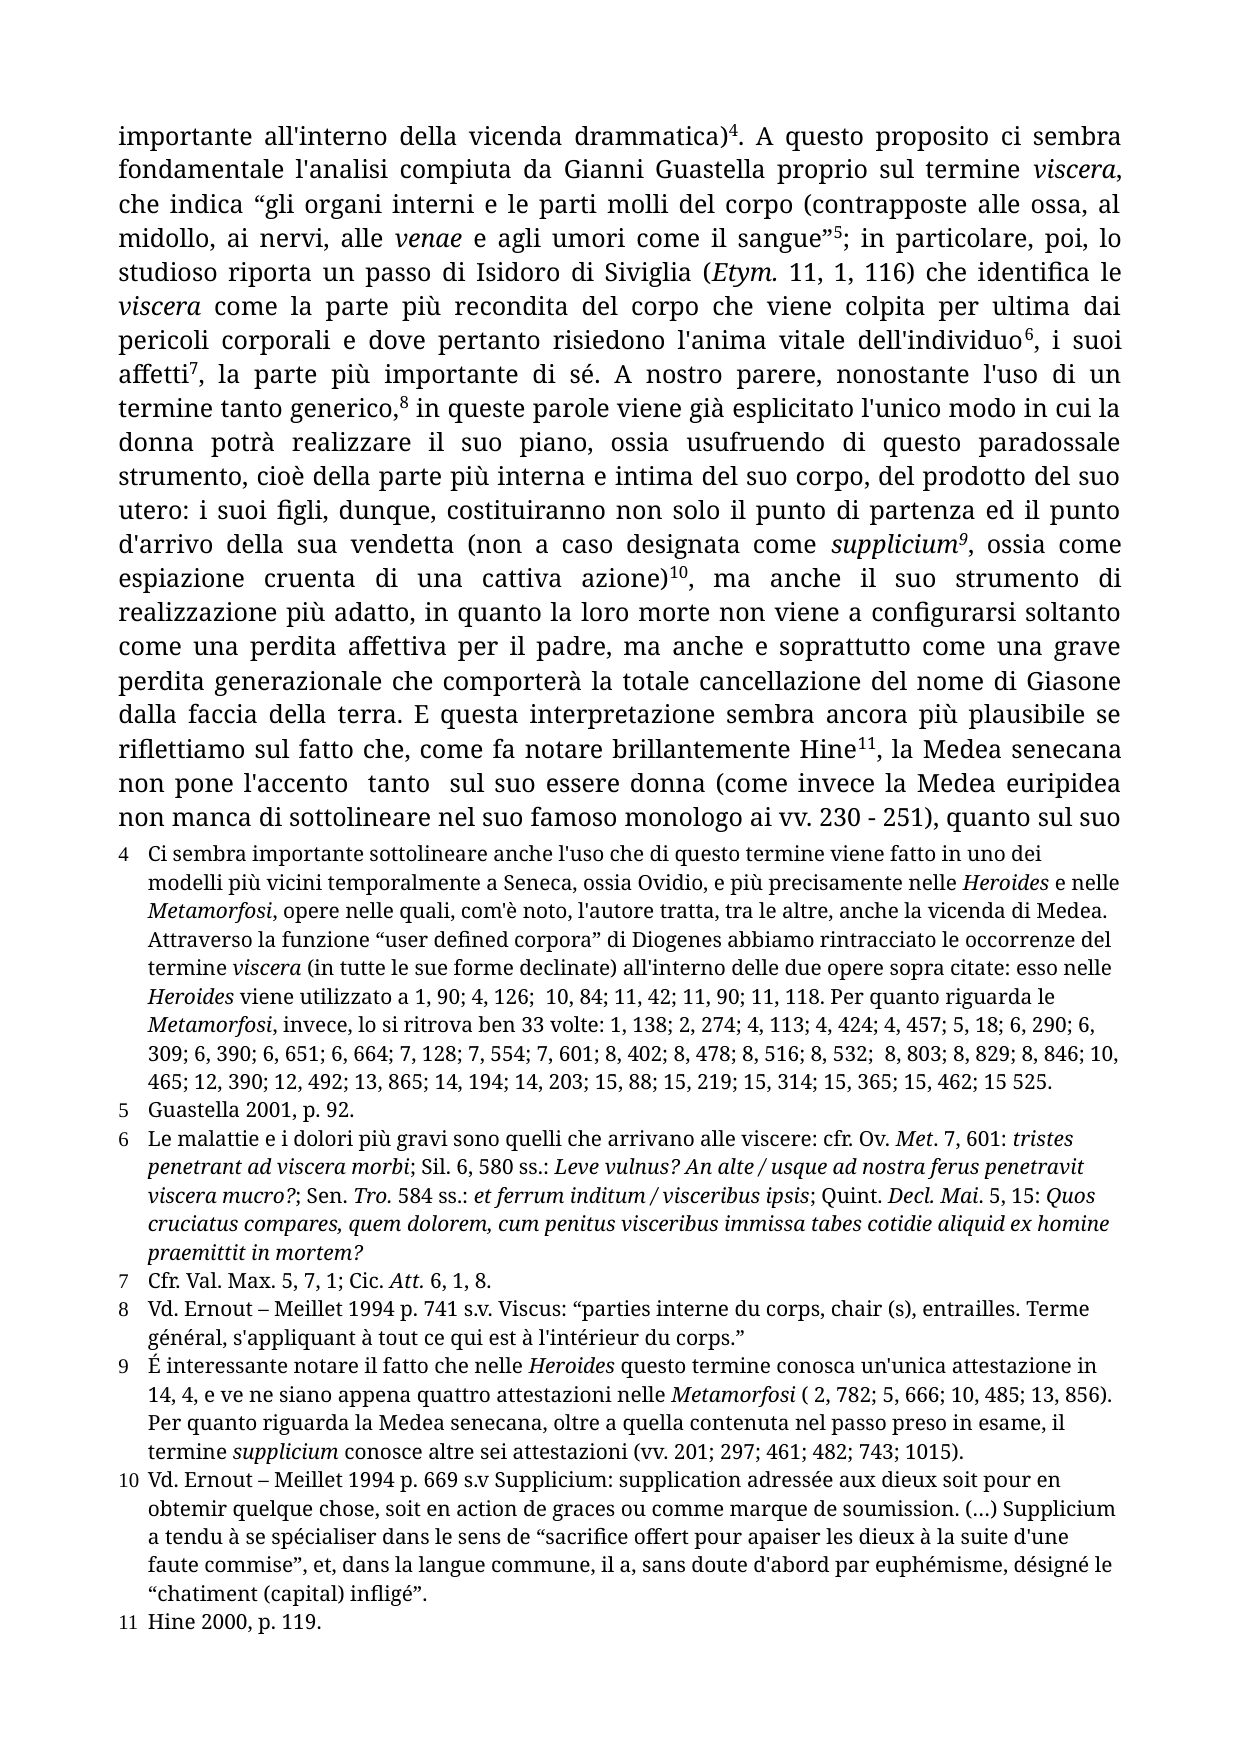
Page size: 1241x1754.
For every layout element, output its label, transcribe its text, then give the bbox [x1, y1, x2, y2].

text Cfr. Val. Max. 5, 7, 1; Cic. Att. 6, 1, 8. [118, 1266, 1122, 1294]
text Le malattie e i dolori più gravi sono quelli che arrivano alle viscere: cfr. Ov. Met. 7, 601: tristes penetrant ad viscera morbi; Sil. 6, 580 ss.: Leve vulnus? An alte / usque ad nostra ferus penetravit viscera mucro?; Sen. Tro. 584 ss.: et ferrum inditum / visceribus ipsis; Quint. Decl. Mai. 5, 15: Quos cruciatus compares, quem dolorem, cum penitus visceribus immissa tabes cotidie aliquid ex homine praemittit in mortem? [118, 1124, 1122, 1266]
text importante all'interno della vicenda drammatica). A questo proposito ci sembra fondamentale l'analisi compiuta da Gianni Guastella proprio sul termine viscera, che indica “gli organi interni e le parti molli del corpo (contrapposte alle ossa, al midollo, ai nervi, alle venae e agli umori come il sangue”; in particolare, poi, lo studioso riporta un passo di Isidoro di Siviglia (Etym. 11, 1, 116) che identifica le viscera come la parte più recondita del corpo che viene colpita per ultima dai pericoli corporali e dove pertanto risiedono l'anima vitale dell'individuo, i suoi affetti, la parte più importante di sé. A nostro parere, nonostante l'uso di un termine tanto generico, in queste parole viene già esplicitato l'unico modo in cui la donna potrà realizzare il suo piano, ossia usufruendo di questo paradossale strumento, cioè della parte più interna e intima del suo corpo, del prodotto del suo utero: i suoi figli, dunque, costituiranno non solo il punto di partenza ed il punto d'arrivo della sua vendetta (non a caso designata come supplicium, ossia come espiazione cruenta di una cattiva azione), ma anche il suo strumento di realizzazione più adatto, in quanto la loro morte non viene a configurarsi soltanto come una perdita affettiva per il padre, ma anche e soprattutto come una grave perdita generazionale che comporterà la totale cancellazione del nome di Giasone dalla faccia della terra. E questa interpretazione sembra ancora più plausibile se riflettiamo sul fatto che, come fa notare brillantemente Hine, la Medea senecana non pone l'accento tanto sul suo essere donna (come invece la Medea euripidea non manca di sottolineare nel suo famoso monologo ai vv. 230 - 251), quanto sul suo [118, 118, 1122, 833]
text É interessante notare il fatto che nelle Heroides questo termine conosca un'unica attestazione in 14, 4, e ve ne siano appena quattro attestazioni nelle Metamorfosi ( 2, 782; 5, 666; 10, 485; 13, 856). Per quanto riguarda la Medea senecana, oltre a quella contenuta nel passo preso in esame, il termine supplicium conosce altre sei attestazioni (vv. 201; 297; 461; 482; 743; 1015). [118, 1351, 1122, 1465]
text Vd. Ernout – Meillet 1994 p. 741 s.v. Viscus: “parties interne du corps, chair (s), entrailles. Terme général, s'appliquant à tout ce qui est à l'intérieur du corps.” [118, 1294, 1122, 1351]
text Guastella 2001, p. 92. [118, 1096, 1122, 1124]
text Ci sembra importante sottolineare anche l'uso che di questo termine viene fatto in uno dei modelli più vicini temporalmente a Seneca, ossia Ovidio, e più precisamente nelle Heroides e nelle Metamorfosi, opere nelle quali, com'è noto, l'autore tratta, tra le altre, anche la vicenda di Medea. Attraverso la funzione “user defined corpora” di Diogenes abbiamo rintracciato le occorrenze del termine viscera (in tutte le sue forme declinate) all'interno delle due opere sopra citate: esso nelle Heroides viene utilizzato a 1, 90; 4, 126; 10, 84; 11, 42; 11, 90; 11, 118. Per quanto riguarda le Metamorfosi, invece, lo si ritrova ben 33 volte: 1, 138; 2, 274; 4, 113; 4, 424; 4, 457; 5, 18; 6, 290; 6, 309; 6, 390; 6, 651; 6, 664; 7, 128; 7, 554; 7, 601; 8, 402; 8, 478; 8, 516; 8, 532; 8, 803; 8, 829; 8, 846; 10, 465; 12, 390; 12, 492; 13, 865; 14, 194; 14, 203; 15, 88; 15, 219; 15, 314; 15, 365; 15, 462; 15 525. [118, 839, 1122, 1096]
text Hine 2000, p. 119. [118, 1607, 1122, 1636]
text Vd. Ernout – Meillet 1994 p. 669 s.v Supplicium: supplication adressée aux dieux soit pour en obtemir quelque chose, soit en action de graces ou comme marque de soumission. (…) Supplicium a tendu à se spécialiser dans le sens de “sacrifice offert pour apaiser les dieux à la suite d'une faute commise”, et, dans la langue commune, il a, sans doute d'abord par euphémisme, désigné le “chatiment (capital) infligé”. [118, 1465, 1122, 1607]
